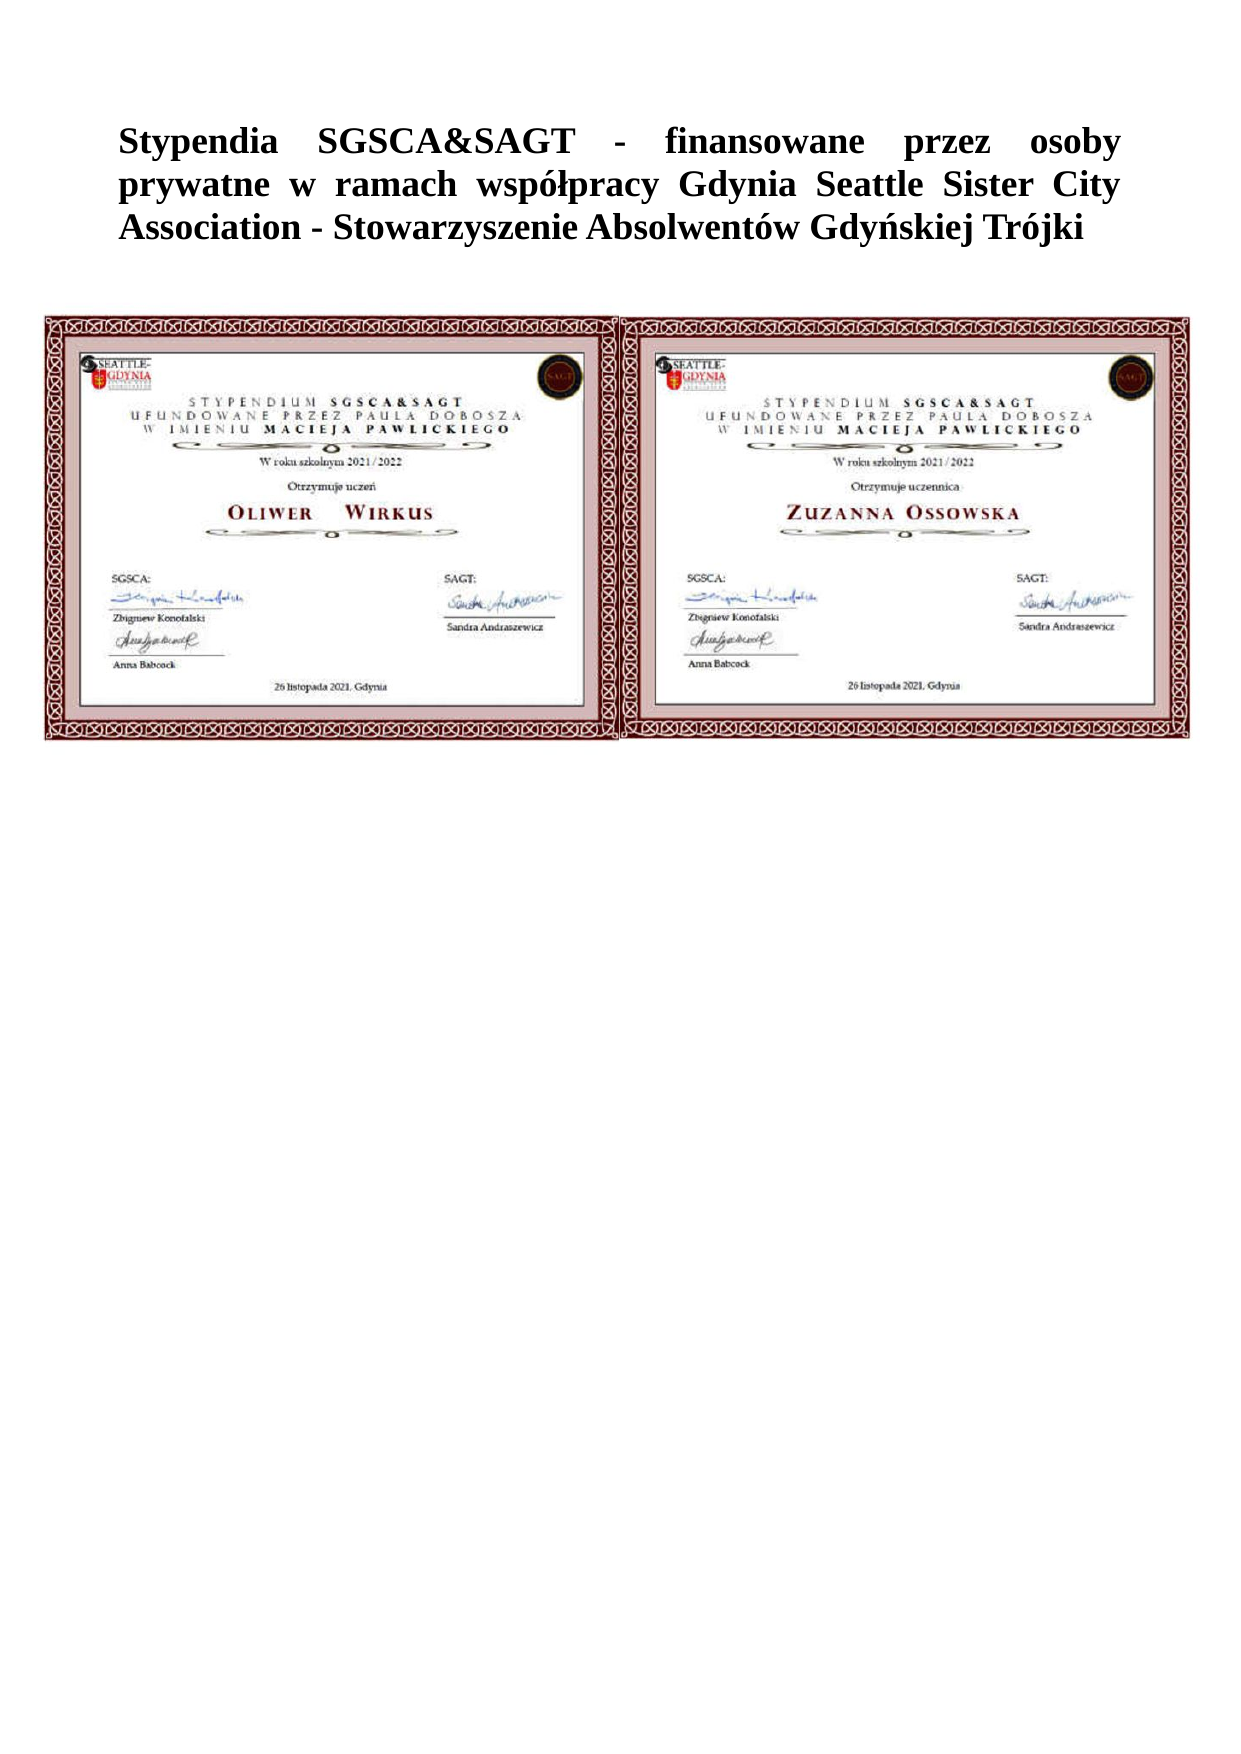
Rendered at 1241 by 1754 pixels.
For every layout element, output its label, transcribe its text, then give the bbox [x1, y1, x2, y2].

picture [29, 290, 1211, 791]
text Stypendia SGSCA&SAGT - finansowane przez osoby prywatne w ramach współpracy Gdynia Seattle Sister City Association - Stowarzyszenie Absolwentów Gdyńskiej Trójki [118, 118, 1122, 247]
